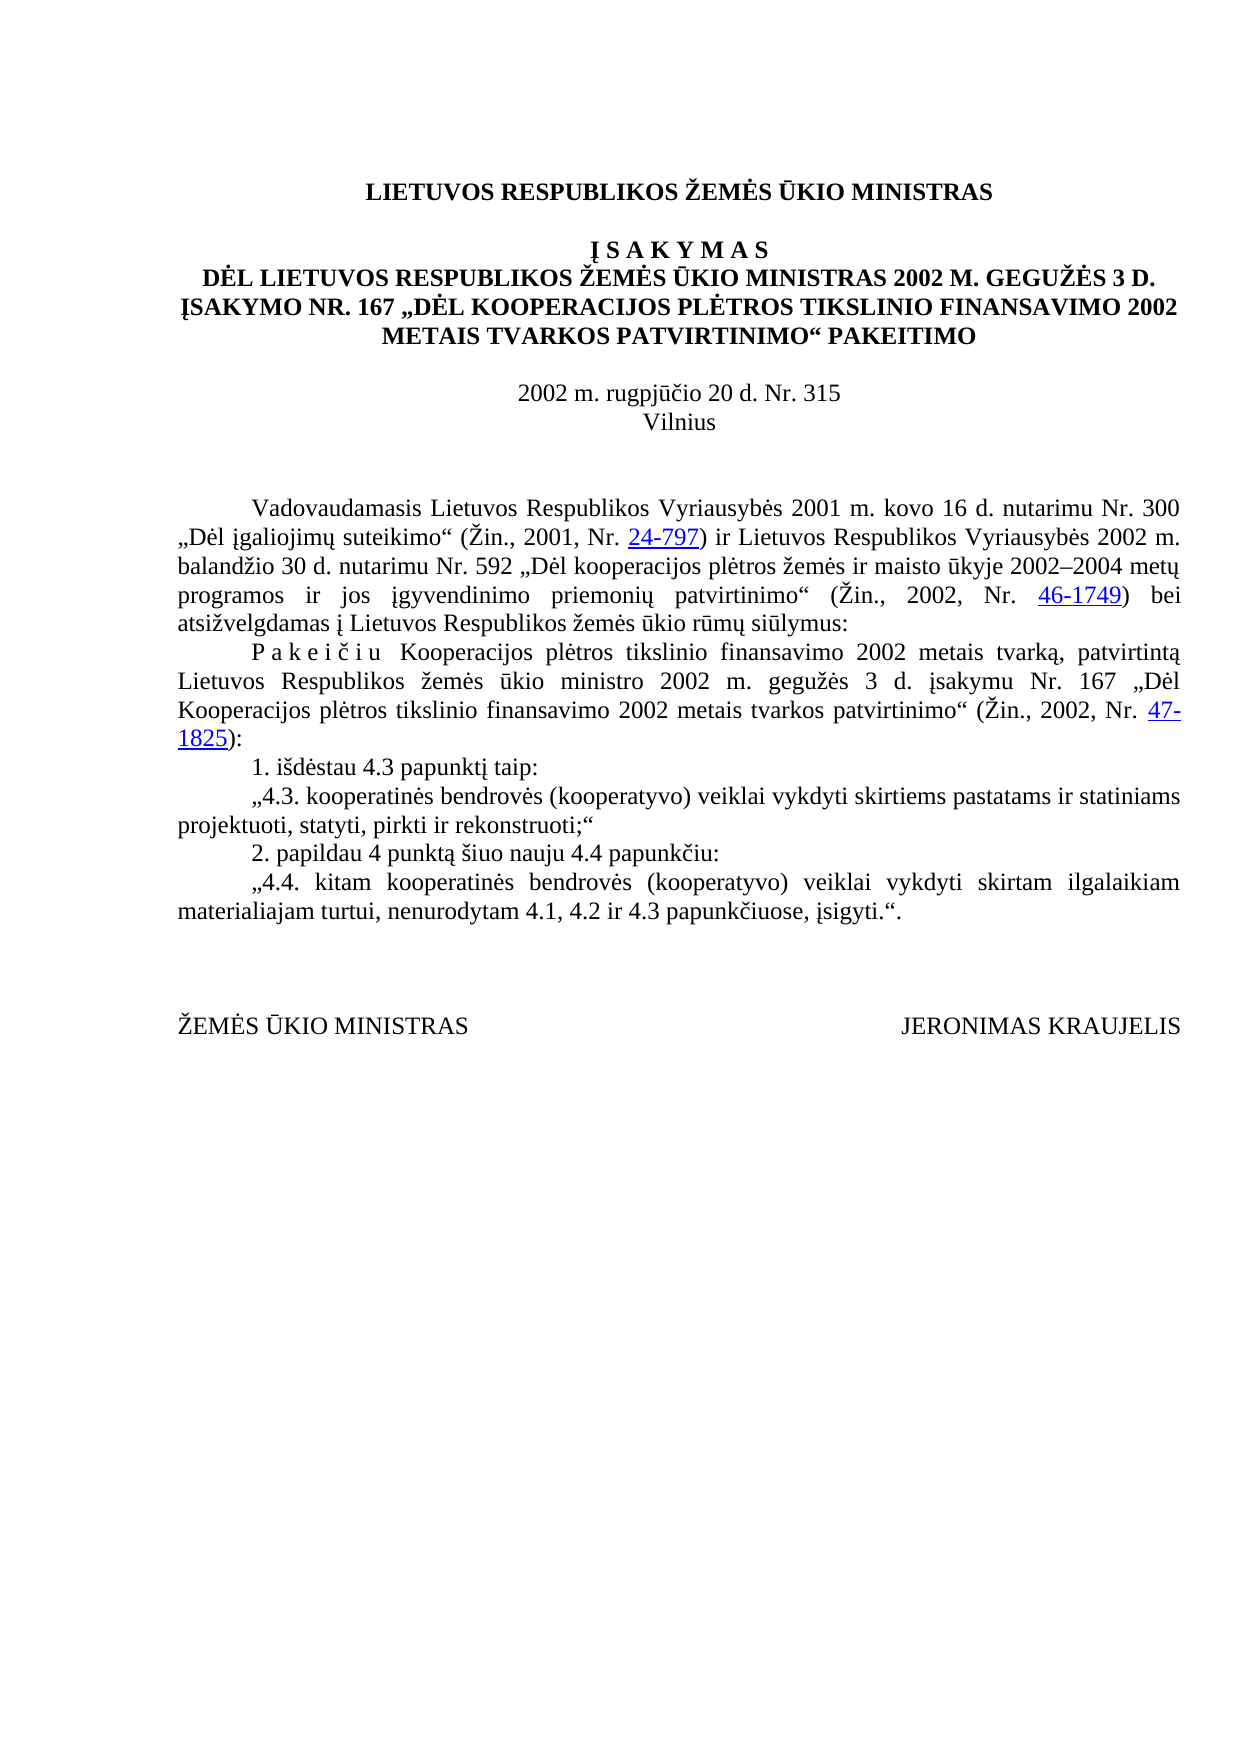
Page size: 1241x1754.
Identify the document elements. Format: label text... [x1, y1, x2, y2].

text 2002 m. rugpjūčio 20 d. Nr. 315 [177, 378, 1181, 407]
text Vadovaudamasis Lietuvos Respublikos Vyriausybės 2001 m. kovo 16 d. nutarimu Nr. 300 „Dėl įgaliojimų suteikimo“ (Žin., 2001, Nr. 24-797) ir Lietuvos Respublikos Vyriausybės 2002 m. balandžio 30 d. nutarimu Nr. 592 „Dėl kooperacijos plėtros žemės ir maisto ūkyje 2002–2004 metų programos ir jos įgyvendinimo priemonių patvirtinimo“ (Žin., 2002, Nr. 46-1749) bei atsižvelgdamas į Lietuvos Respublikos žemės ūkio rūmų siūlymus: [177, 493, 1181, 637]
text Į S A K Y M A S [177, 235, 1181, 263]
text „4.3. kooperatinės bendrovės (kooperatyvo) veiklai vykdyti skirtiems pastatams ir statiniams projektuoti, statyti, pirkti ir rekonstruoti;“ [177, 781, 1181, 838]
text LIETUVOS RESPUBLIKOS ŽEMĖS ŪKIO MINISTRAS [177, 177, 1181, 206]
text DĖL LIETUVOS RESPUBLIKOS ŽEMĖS ŪKIO MINISTRAS 2002 M. GEGUŽĖS 3 D. ĮSAKYMO NR. 167 „DĖL KOOPERACIJOS PLĖTROS TIKSLINIO FINANSAVIMO 2002 METAIS TVARKOS PATVIRTINIMO“ PAKEITIMO [177, 263, 1181, 350]
text Vilnius [177, 407, 1181, 436]
text „4.4. kitam kooperatinės bendrovės (kooperatyvo) veiklai vykdyti skirtam ilgalaikiam materialiajam turtui, nenurodytam 4.1, 4.2 ir 4.3 papunkčiuose, įsigyti.“. [177, 867, 1181, 925]
text Pakeičiu Kooperacijos plėtros tikslinio finansavimo 2002 metais tvarką, patvirtintą Lietuvos Respublikos žemės ūkio ministro 2002 m. gegužės 3 d. įsakymu Nr. 167 „Dėl Kooperacijos plėtros tikslinio finansavimo 2002 metais tvarkos patvirtinimo“ (Žin., 2002, Nr. 47-1825): [177, 637, 1181, 752]
text 1. išdėstau 4.3 papunktį taip: [177, 752, 1181, 781]
text ŽEMĖS ŪKIO MINISTRAS JERONIMAS KRAUJELIS [177, 1011, 1181, 1040]
text 2. papildau 4 punktą šiuo nauju 4.4 papunkčiu: [177, 838, 1181, 867]
